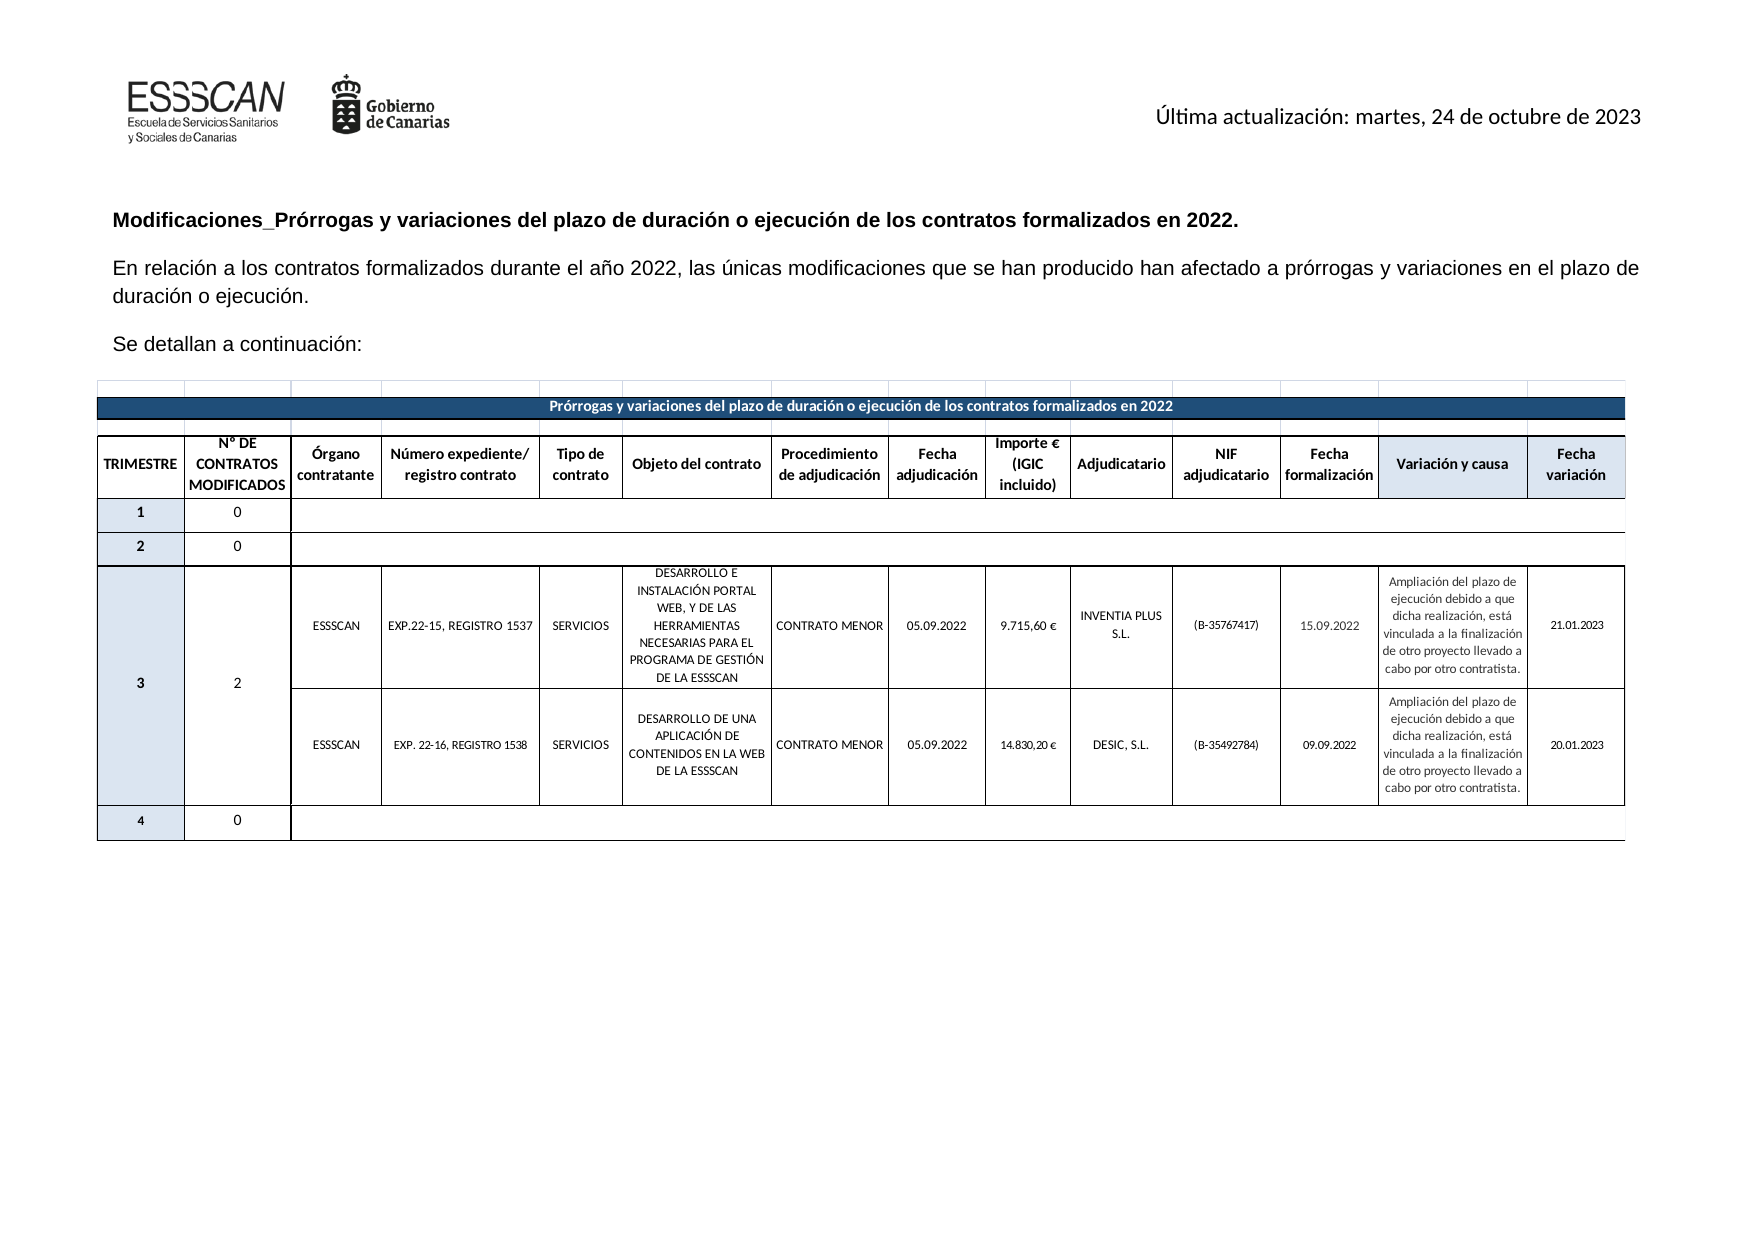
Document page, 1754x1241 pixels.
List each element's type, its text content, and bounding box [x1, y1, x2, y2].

text Se detallan a continuación: [112, 332, 1641, 356]
text Modificaciones_Prórrogas y variaciones del plazo de duración o ejecución de los contratos formalizados en 2022. [112, 208, 1641, 232]
picture [127, 73, 450, 144]
text En relación a los contratos formalizados durante el año 2022, las únicas modificaciones que se han producido han afectado a prórrogas y variaciones en el plazo de duración o ejecución. [112, 256, 1641, 308]
